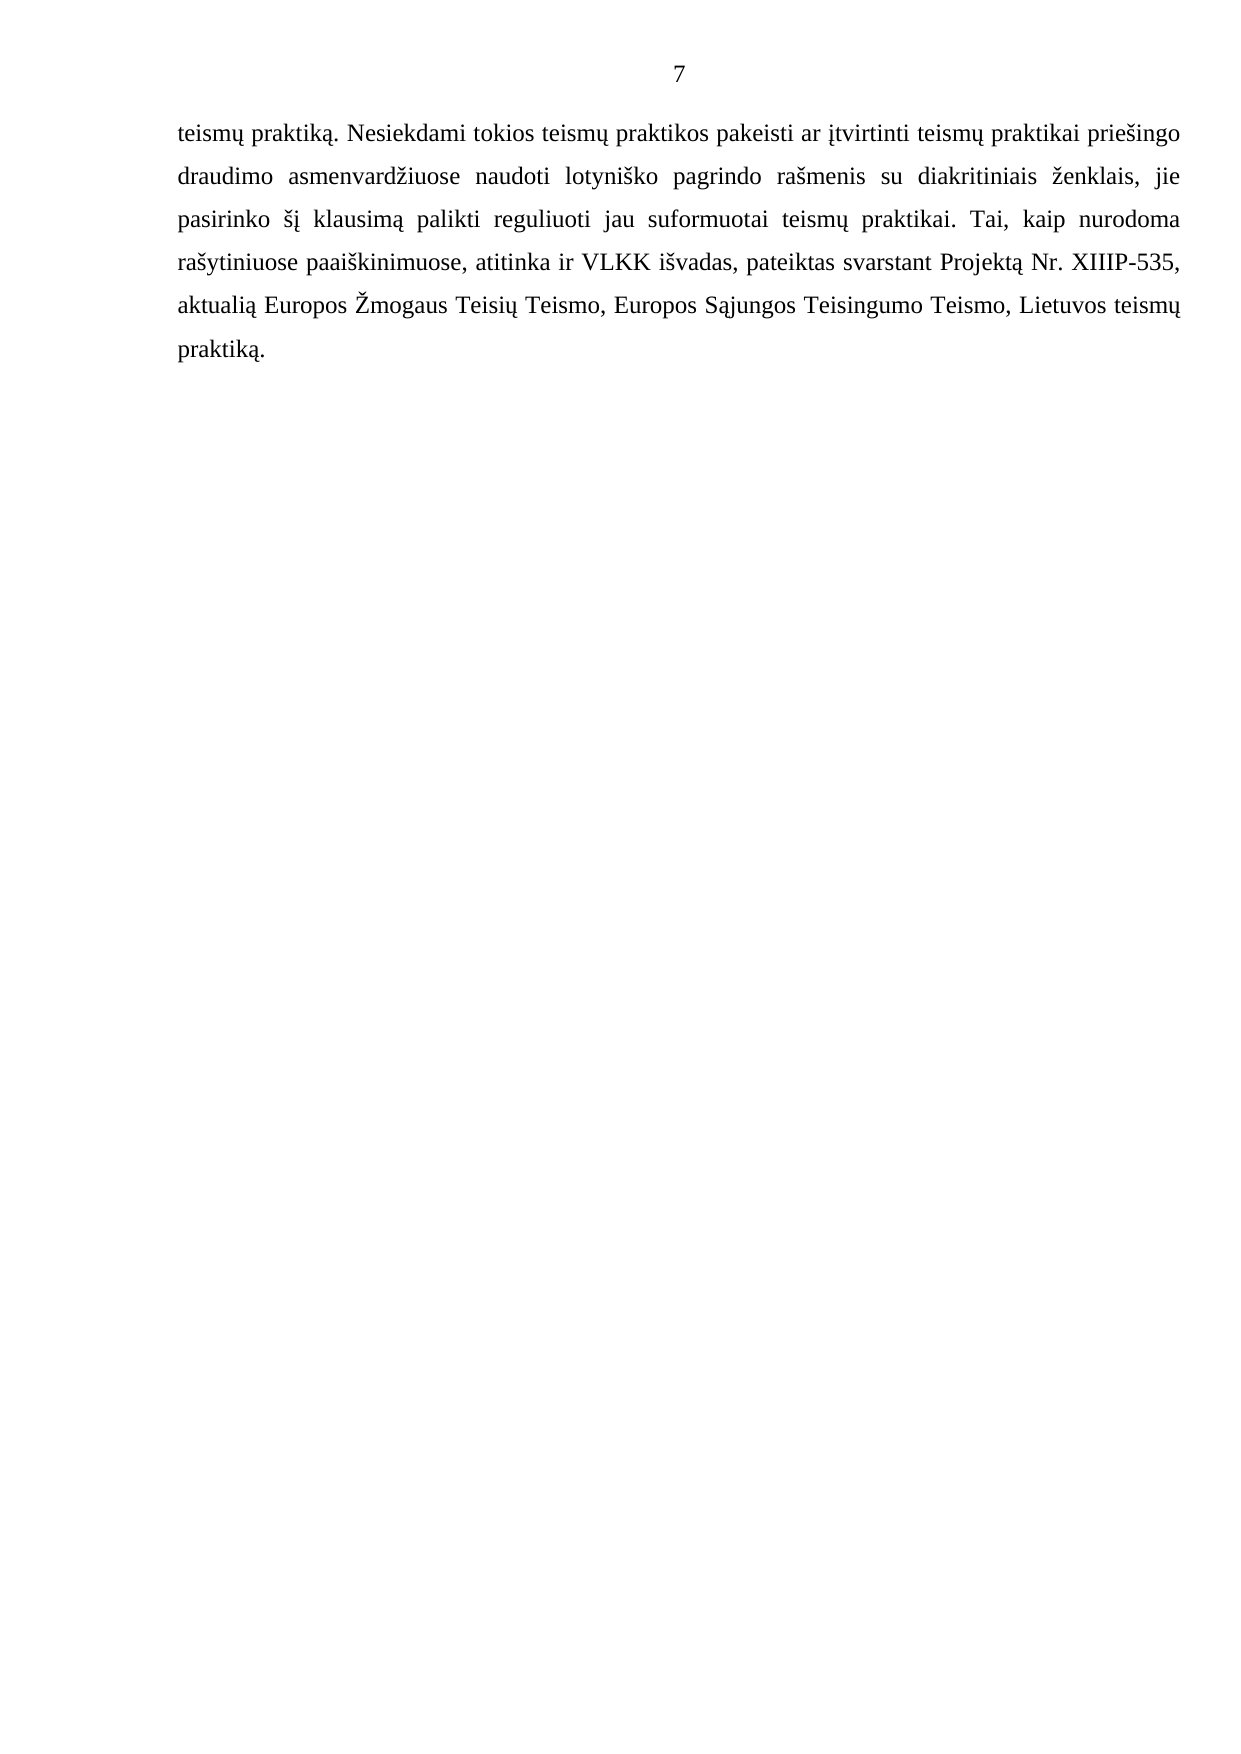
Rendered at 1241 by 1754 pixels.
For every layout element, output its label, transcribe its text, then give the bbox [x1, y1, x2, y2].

text teismų praktiką. Nesiekdami tokios teismų praktikos pakeisti ar įtvirtinti teismų praktikai priešingo draudimo asmenvardžiuose naudoti lotyniško pagrindo rašmenis su diakritiniais ženklais, jie pasirinko šį klausimą palikti reguliuoti jau suformuotai teismų praktikai. Tai, kaip nurodoma rašytiniuose paaiškinimuose, atitinka ir VLKK išvadas, pateiktas svarstant Projektą Nr. XIIIP-535, aktualią Europos Žmogaus Teisių Teismo, Europos Sąjungos Teisingumo Teismo, Lietuvos teismų praktiką. [177, 118, 1181, 362]
